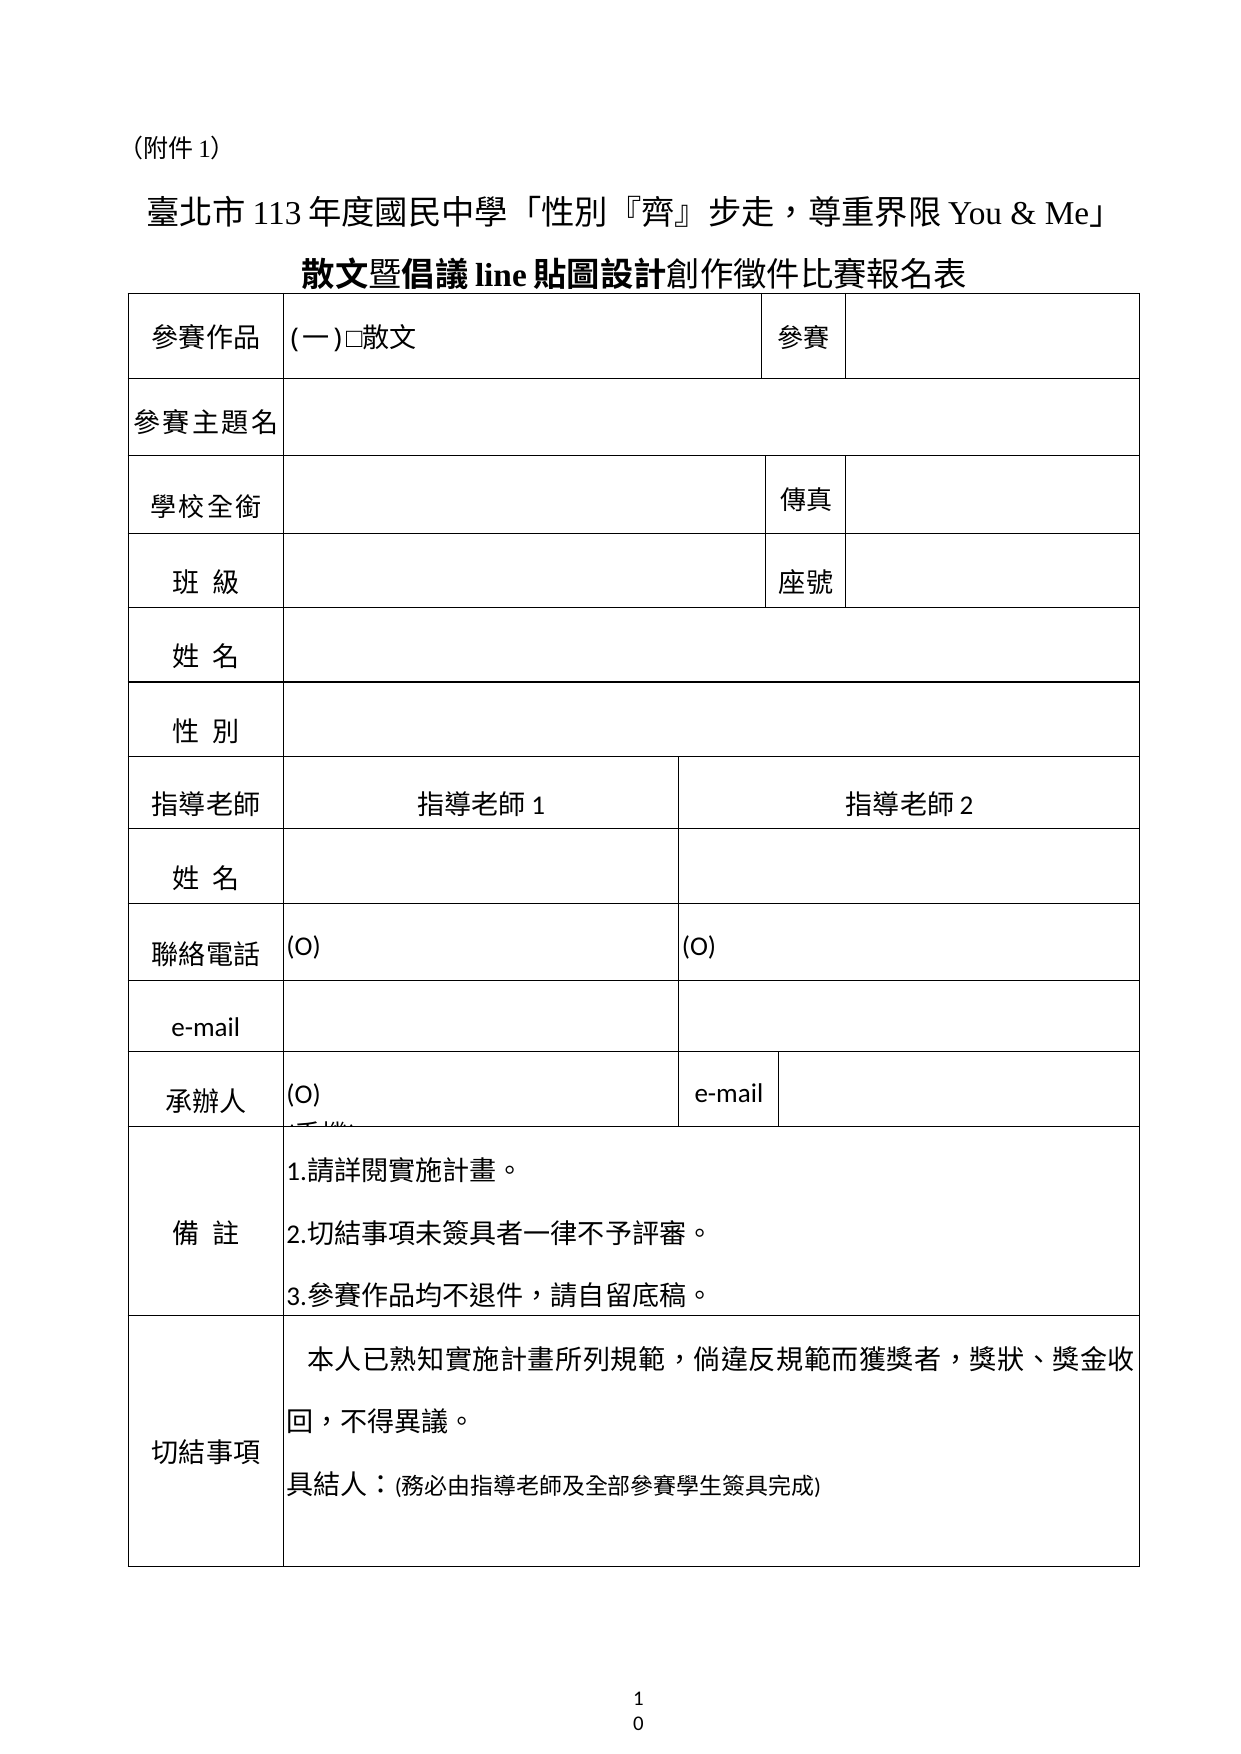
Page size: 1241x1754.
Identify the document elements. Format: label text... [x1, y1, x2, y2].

table_cell 學校全銜 [129, 456, 283, 533]
table_cell [679, 981, 1139, 1051]
table_cell 備 註 [129, 1127, 283, 1314]
table_cell [284, 829, 678, 903]
table_cell [846, 534, 1139, 607]
table_cell 本人已熟知實施計畫所列規範，倘違反規範而獲獎者，獎狀、獎金收回，不得異議。 具結人：(務必由指導老師及全部參賽學生簽具完成) [284, 1316, 1139, 1566]
table_cell [284, 608, 1139, 681]
table_cell e-mail [129, 981, 283, 1051]
table_cell e-mail [679, 1052, 778, 1126]
table_cell 座號 [766, 534, 845, 607]
table_cell 聯絡電話 [129, 904, 283, 980]
table_cell (O) (手機) [679, 904, 1139, 980]
table_cell 班 級 [129, 534, 283, 607]
table_cell 姓 名 [129, 608, 283, 681]
table_cell (O) (手機) [284, 1052, 678, 1126]
table_cell [284, 981, 678, 1051]
table_cell 性 別 [129, 683, 283, 756]
table_cell 指導老師 [129, 757, 283, 828]
table_header 參賽作品 類 別 [129, 294, 283, 378]
table_cell [846, 456, 1139, 533]
table_cell [284, 683, 1139, 756]
table_cell [284, 456, 765, 533]
table_header (一)□散文 (二)□倡議line貼圖設計 [284, 294, 761, 378]
text 臺北市113年度國民中學「性別『齊』步走，尊重界限You & Me」 [118, 168, 1150, 230]
table_cell 指導老師1 [284, 757, 678, 828]
table_cell [779, 1052, 1139, 1126]
text （附件1） [118, 105, 1150, 168]
table_cell 參賽主題名 稱 [129, 379, 283, 455]
table_cell 1.請詳閱實施計畫。 2.切結事項未簽具者一律不予評審。 3.參賽作品均不退件，請自留底稿。 [284, 1127, 1139, 1314]
text 散文暨倡議line貼圖設計創作徵件比賽報名表 [118, 230, 1150, 293]
table_cell 傳真 號碼 [766, 456, 845, 533]
table_cell 切結事項 [129, 1316, 283, 1566]
table_cell [284, 379, 1139, 455]
table_cell 姓 名 [129, 829, 283, 903]
table_cell [679, 829, 1139, 903]
table_cell 承辦人 [129, 1052, 283, 1126]
table_header 參賽 編號 [762, 294, 845, 378]
table_cell [284, 534, 765, 607]
table_header 【由承辦學校填寫】 [846, 294, 1139, 378]
table_cell 指導老師2 [679, 757, 1139, 828]
table_cell (O) (手機) [284, 904, 678, 980]
